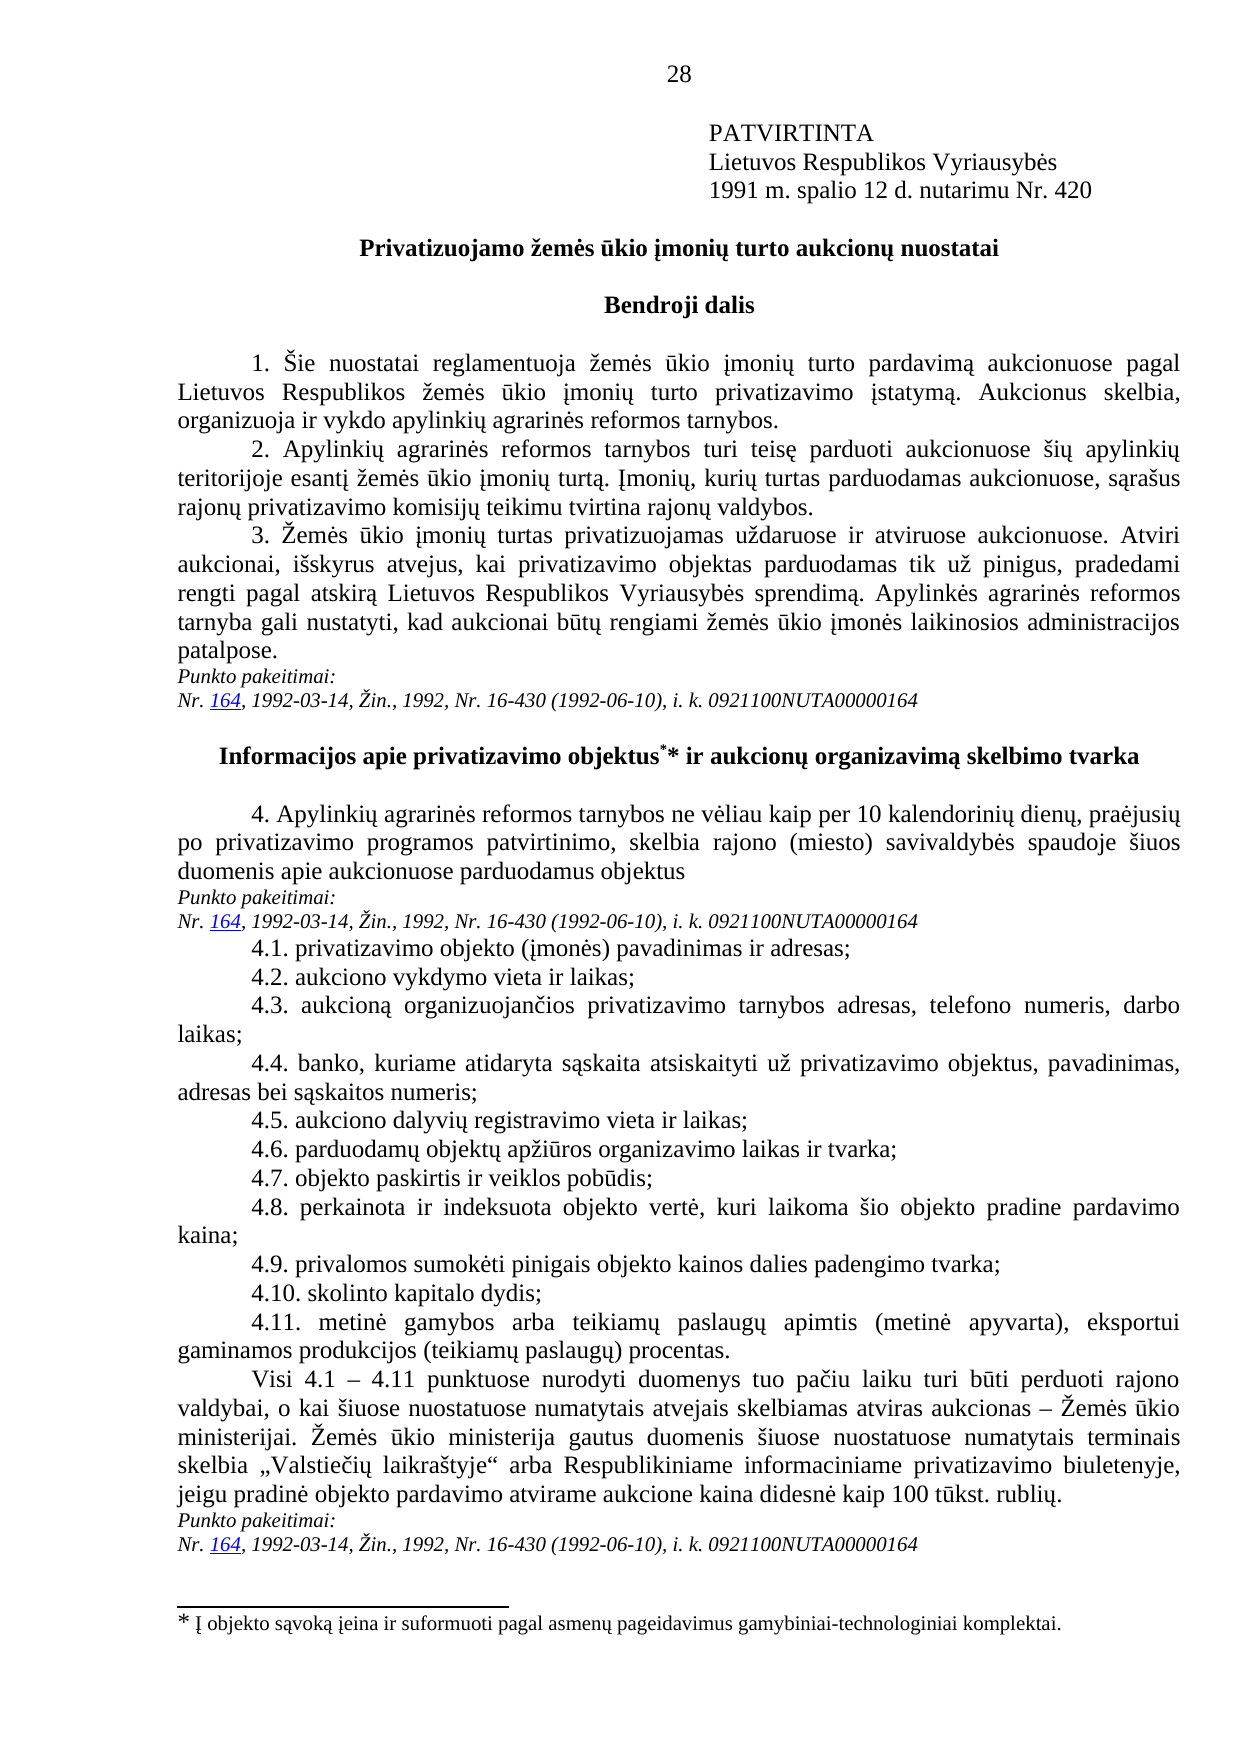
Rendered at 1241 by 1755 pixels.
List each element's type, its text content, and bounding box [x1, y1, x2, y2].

text 4.8. perkainota ir indeksuota objekto vertė, kuri laikoma šio objekto pradine pardavimo kaina; [177, 1192, 1181, 1249]
text Informacijos apie privatizavimo objektus* ir aukcionų organizavimą skelbimo tvarka [177, 741, 1181, 770]
text 4.7. objekto paskirtis ir veiklos pobūdis; [177, 1163, 1181, 1192]
text Privatizuojamo žemės ūkio įmonių turto aukcionų nuostatai [177, 233, 1181, 262]
text Punkto pakeitimai: [177, 885, 1181, 909]
text Į objekto sąvoką įeina ir suformuoti pagal asmenų pageidavimus gamybiniai-technologiniai komplektai. [177, 1607, 1181, 1636]
text 4. Apylinkių agrarinės reformos tarnybos ne vėliau kaip per 10 kalendorinių dienų, praėjusių po privatizavimo programos patvirtinimo, skelbia rajono (miesto) savivaldybės spaudoje šiuos duomenis apie aukcionuose parduodamus objektus [177, 799, 1181, 885]
text 4.6. parduodamų objektų apžiūros organizavimo laikas ir tvarka; [177, 1134, 1181, 1163]
text 4.10. skolinto kapitalo dydis; [177, 1278, 1181, 1307]
text 4.2. aukciono vykdymo vieta ir laikas; [177, 962, 1181, 991]
text 4.9. privalomos sumokėti pinigais objekto kainos dalies padengimo tvarka; [177, 1249, 1181, 1278]
text Punkto pakeitimai: [177, 664, 1181, 688]
text 4.1. privatizavimo objekto (įmonės) pavadinimas ir adresas; [177, 933, 1181, 962]
text Visi 4.1 – 4.11 punktuose nurodyti duomenys tuo pačiu laiku turi būti perduoti rajono valdybai, o kai šiuose nuostatuose numatytais atvejais skelbiamas atviras aukcionas – Žemės ūkio ministerijai. Žemės ūkio ministerija gautus duomenis šiuose nuostatuose numatytais terminais skelbia „Valstiečių laikraštyje“ arba Respublikiniame informaciniame privatizavimo biuletenyje, jeigu pradinė objekto pardavimo atvirame aukcione kaina didesnė kaip 100 tūkst. rublių. [177, 1364, 1181, 1508]
text 4.4. banko, kuriame atidaryta sąskaita atsiskaityti už privatizavimo objektus, pavadinimas, adresas bei sąskaitos numeris; [177, 1048, 1181, 1106]
text 4.5. aukciono dalyvių registravimo vieta ir laikas; [177, 1106, 1181, 1134]
text 3. Žemės ūkio įmonių turtas privatizuojamas uždaruose ir atviruose aukcionuose. Atviri aukcionai, išskyrus atvejus, kai privatizavimo objektas parduodamas tik už pinigus, pradedami rengti pagal atskirą Lietuvos Respublikos Vyriausybės sprendimą. Apylinkės agrarinės reformos tarnyba gali nustatyti, kad aukcionai būtų rengiami žemės ūkio įmonės laikinosios administracijos patalpose. [177, 521, 1181, 664]
text 1991 m. spalio 12 d. nutarimu Nr. 420 [177, 176, 1181, 204]
text Punkto pakeitimai: [177, 1508, 1181, 1532]
text 4.11. metinė gamybos arba teikiamų paslaugų apimtis (metinė apyvarta), eksportui gaminamos produkcijos (teikiamų paslaugų) procentas. [177, 1307, 1181, 1364]
text 2. Apylinkių agrarinės reformos tarnybos turi teisę parduoti aukcionuose šių apylinkių teritorijoje esantį žemės ūkio įmonių turtą. Įmonių, kurių turtas parduodamas aukcionuose, sąrašus rajonų privatizavimo komisijų teikimu tvirtina rajonų valdybos. [177, 434, 1181, 521]
text 1. Šie nuostatai reglamentuoja žemės ūkio įmonių turto pardavimą aukcionuose pagal Lietuvos Respublikos žemės ūkio įmonių turto privatizavimo įstatymą. Aukcionus skelbia, organizuoja ir vykdo apylinkių agrarinės reformos tarnybos. [177, 348, 1181, 434]
text Lietuvos Respublikos Vyriausybės [177, 147, 1181, 176]
text Nr. 164, 1992-03-14, Žin., 1992, Nr. 16-430 (1992-06-10), i. k. 0921100NUTA00000164 [177, 688, 1181, 712]
text Bendroji dalis [177, 291, 1181, 319]
text Nr. 164, 1992-03-14, Žin., 1992, Nr. 16-430 (1992-06-10), i. k. 0921100NUTA00000164 [177, 1532, 1181, 1556]
text Nr. 164, 1992-03-14, Žin., 1992, Nr. 16-430 (1992-06-10), i. k. 0921100NUTA00000164 [177, 909, 1181, 933]
text 4.3. aukcioną organizuojančios privatizavimo tarnybos adresas, telefono numeris, darbo laikas; [177, 991, 1181, 1048]
text PATVIRTINTA [709, 118, 1181, 147]
